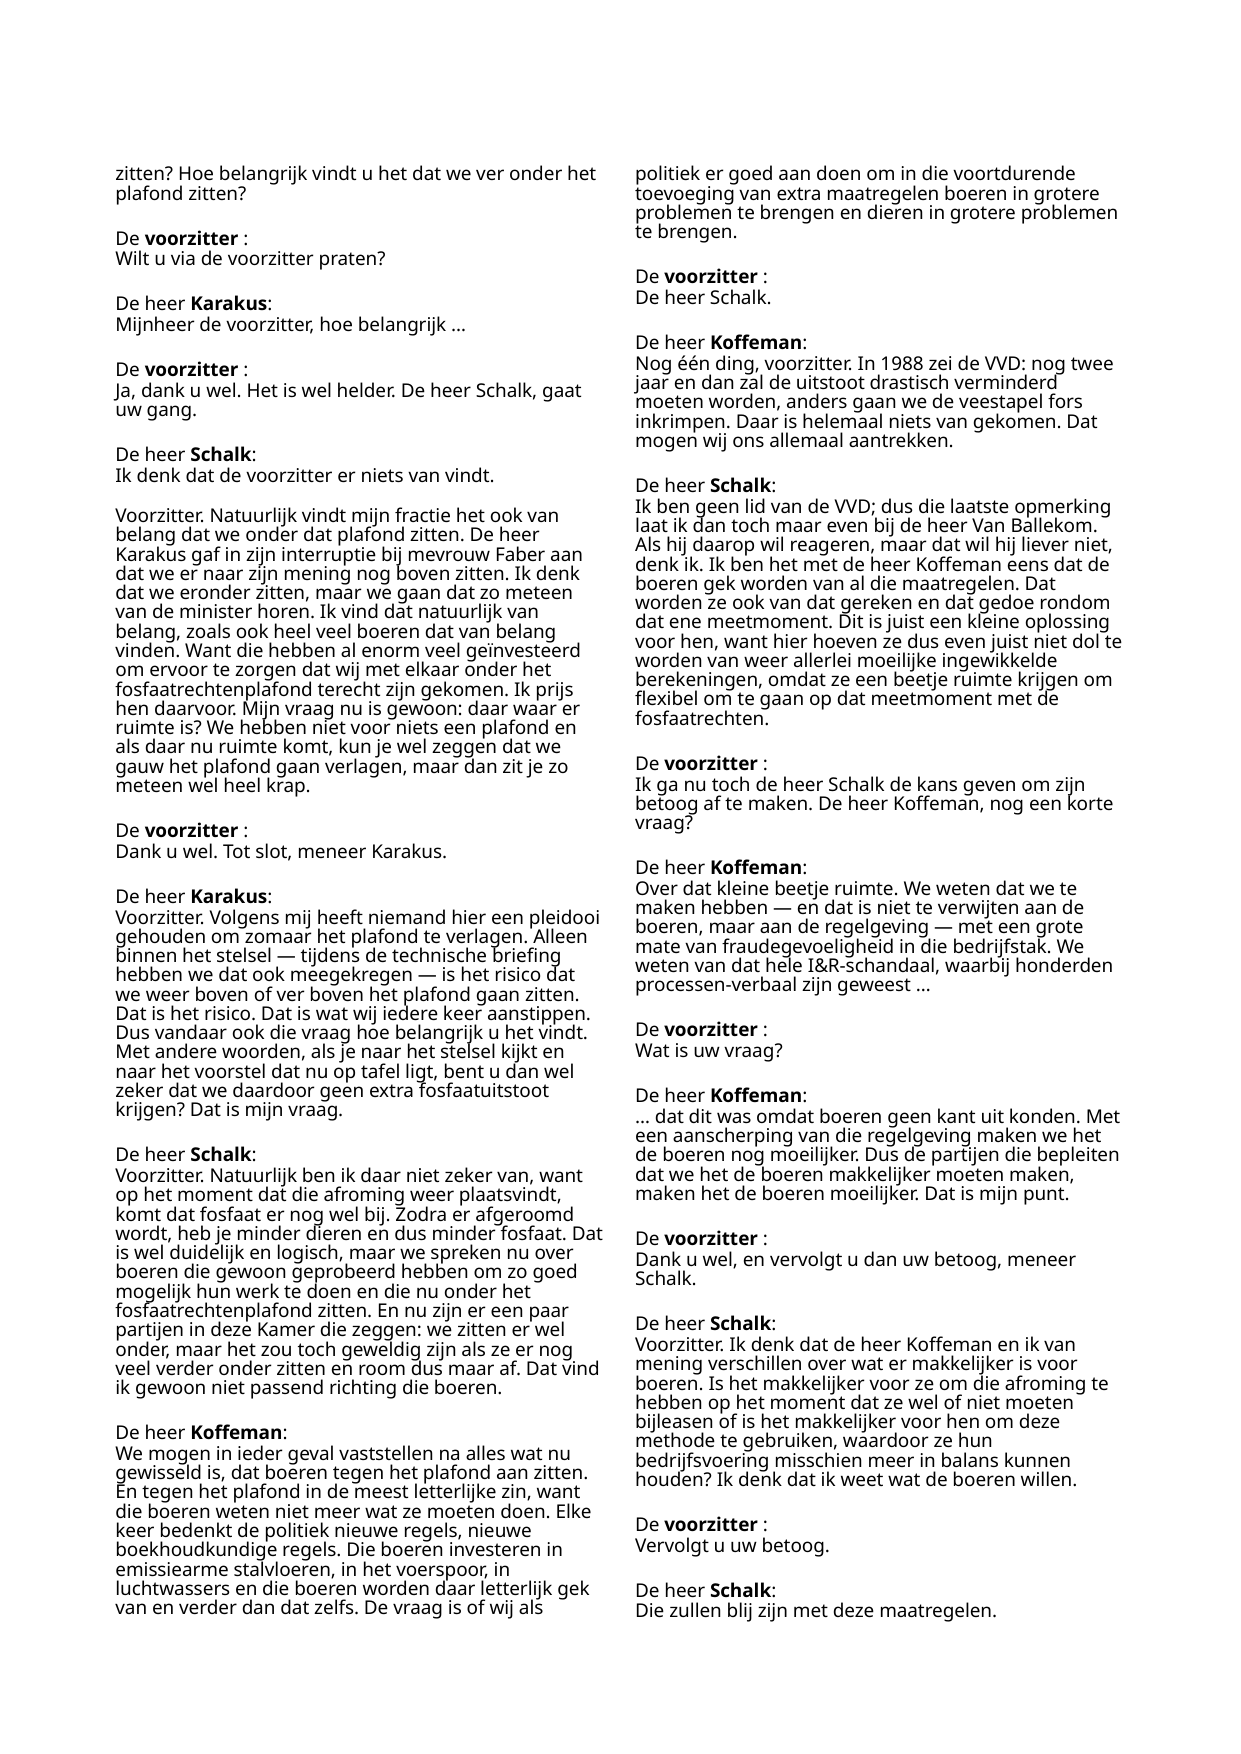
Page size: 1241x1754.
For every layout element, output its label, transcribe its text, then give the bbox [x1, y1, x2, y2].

text Dank u wel. Tot slot, meneer Karakus. [115, 843, 605, 862]
text Dank u wel, en vervolgt u dan uw betoog, meneer Schalk. [635, 1251, 1125, 1289]
text De heer Koffeman: [635, 854, 1125, 880]
text De heer Karakus: [115, 883, 605, 909]
text Ja, dank u wel. Het is wel helder. De heer Schalk, gaat uw gang. [115, 382, 605, 421]
text Wat is uw vraag? [635, 1042, 1125, 1061]
text politiek er goed aan doen om in die voortdurende toevoeging van extra maatregelen boeren in grotere problemen te brengen en dieren in grotere problemen te brengen. [635, 165, 1125, 242]
text Nog één ding, voorzitter. In 1988 zei de VVD: nog twee jaar en dan zal de uitstoot drastisch verminderd moeten worden, anders gaan we de veestapel fors inkrimpen. Daar is helemaal niets van gekomen. Dat mogen wij ons allemaal aantrekken. [635, 355, 1125, 451]
text Wilt u via de voorzitter praten? [115, 250, 605, 270]
text Mijnheer de voorzitter, hoe belangrijk … [115, 316, 605, 336]
text Voorzitter. Natuurlijk vindt mijn fractie het ook van belang dat we onder dat plafond zitten. De heer Karakus gaf in zijn interruptie bij mevrouw Faber aan dat we er naar zijn mening nog boven zitten. Ik denk dat we eronder zitten, maar we gaan dat zo meteen van de minister horen. Ik vind dat natuurlijk van belang, zoals ook heel veel boeren dat van belang vinden. Want die hebben al enorm veel geïnvesteerd om ervoor te zorgen dat wij met elkaar onder het fosfaatrechtenplafond terecht zijn gekomen. Ik prijs hen daarvoor. Mijn vraag nu is gewoon: daar waar er ruimte is? We hebben niet voor niets een plafond en als daar nu ruimte komt, kun je wel zeggen dat we gauw het plafond gaan verlagen, maar dan zit je zo meteen wel heel krap. [115, 507, 605, 796]
text De voorzitter : [635, 1016, 1125, 1042]
text Over dat kleine beetje ruimte. We weten dat we te maken hebben — en dat is niet te verwijten aan de boeren, maar aan de regelgeving — met een grote mate van fraudegevoeligheid in die bedrijfstak. We weten van dat hele I&R-schandaal, waarbij honderden processen-verbaal zijn geweest … [635, 880, 1125, 996]
text Voorzitter. Ik denk dat de heer Koffeman en ik van mening verschillen over wat er makkelijker is voor boeren. Is het makkelijker voor ze om die afroming te hebben op het moment dat ze wel of niet moeten bijleasen of is het makkelijker voor hen om deze methode te gebruiken, waardoor ze hun bedrijfsvoering misschien meer in balans kunnen houden? Ik denk dat ik weet wat de boeren willen. [635, 1336, 1125, 1490]
text De voorzitter : [115, 356, 605, 382]
text We mogen in ieder geval vaststellen na alles wat nu gewisseld is, dat boeren tegen het plafond aan zitten. En tegen het plafond in de meest letterlijke zin, want die boeren weten niet meer wat ze moeten doen. Elke keer bedenkt de politiek nieuwe regels, nieuwe boekhoudkundige regels. Die boeren investeren in emissiearme stalvloeren, in het voerspoor, in luchtwassers en die boeren worden daar letterlijk gek van en verder dan dat zelfs. De vraag is of wij als [115, 1445, 605, 1618]
text De voorzitter : [635, 263, 1125, 289]
text De heer Schalk: [635, 1310, 1125, 1336]
text Vervolgt u uw betoog. [635, 1537, 1125, 1556]
text Ik ben geen lid van de VVD; dus die laatste opmerking laat ik dan toch maar even bij de heer Van Ballekom. Als hij daarop wil reageren, maar dat wil hij liever niet, denk ik. Ik ben het met de heer Koffeman eens dat de boeren gek worden van al die maatregelen. Dat worden ze ook van dat gereken en dat gedoe rondom dat ene meetmoment. Dit is juist een kleine oplossing voor hen, want hier hoeven ze dus even juist niet dol te worden van weer allerlei moeilijke ingewikkelde berekeningen, omdat ze een beetje ruimte krijgen om flexibel om te gaan op dat meetmoment met de fosfaatrechten. [635, 498, 1125, 729]
text De heer Schalk: [115, 1141, 605, 1167]
text Ik ga nu toch de heer Schalk de kans geven om zijn betoog af te maken. De heer Koffeman, nog een korte vraag? [635, 776, 1125, 833]
text De heer Schalk: [635, 472, 1125, 498]
text De heer Koffeman: [635, 1082, 1125, 1108]
text De voorzitter : [635, 750, 1125, 776]
text De voorzitter : [635, 1225, 1125, 1251]
text De voorzitter : [635, 1511, 1125, 1537]
text De voorzitter : [115, 817, 605, 843]
text De heer Schalk. [635, 289, 1125, 308]
text … dat dit was omdat boeren geen kant uit konden. Met een aanscherping van die regelgeving maken we het de boeren nog moeilijker. Dus de partijen die bepleiten dat we het de boeren makkelijker moeten maken, maken het de boeren moeilijker. Dat is mijn punt. [635, 1108, 1125, 1204]
text De heer Schalk: [115, 441, 605, 467]
text Voorzitter. Natuurlijk ben ik daar niet zeker van, want op het moment dat die afroming weer plaatsvindt, komt dat fosfaat er nog wel bij. Zodra er afgeroomd wordt, heb je minder dieren en dus minder fosfaat. Dat is wel duidelijk en logisch, maar we spreken nu over boeren die gewoon geprobeerd hebben om zo goed mogelijk hun werk te doen en die nu onder het fosfaatrechtenplafond zitten. En nu zijn er een paar partijen in deze Kamer die zeggen: we zitten er wel onder, maar het zou toch geweldig zijn als ze er nog veel verder onder zitten en room dus maar af. Dat vind ik gewoon niet passend richting die boeren. [115, 1167, 605, 1398]
text De heer Koffeman: [115, 1419, 605, 1445]
text Die zullen blij zijn met deze maatregelen. [635, 1602, 1125, 1622]
text zitten? Hoe belangrijk vindt u het dat we ver onder het plafond zitten? [115, 165, 605, 204]
text Ik denk dat de voorzitter er niets van vindt. [115, 467, 605, 486]
text Voorzitter. Volgens mij heeft niemand hier een pleidooi gehouden om zomaar het plafond te verlagen. Alleen binnen het stelsel — tijdens de technische briefing hebben we dat ook meegekregen — is het risico dat we weer boven of ver boven het plafond gaan zitten. Dat is het risico. Dat is wat wij iedere keer aanstippen. Dus vandaar ook die vraag hoe belangrijk u het vindt. Met andere woorden, als je naar het stelsel kijkt en naar het voorstel dat nu op tafel ligt, bent u dan wel zeker dat we daardoor geen extra fosfaatuitstoot krijgen? Dat is mijn vraag. [115, 909, 605, 1121]
text De heer Koffeman: [635, 329, 1125, 355]
text De heer Schalk: [635, 1577, 1125, 1602]
text De voorzitter : [115, 225, 605, 250]
text De heer Karakus: [115, 291, 605, 316]
